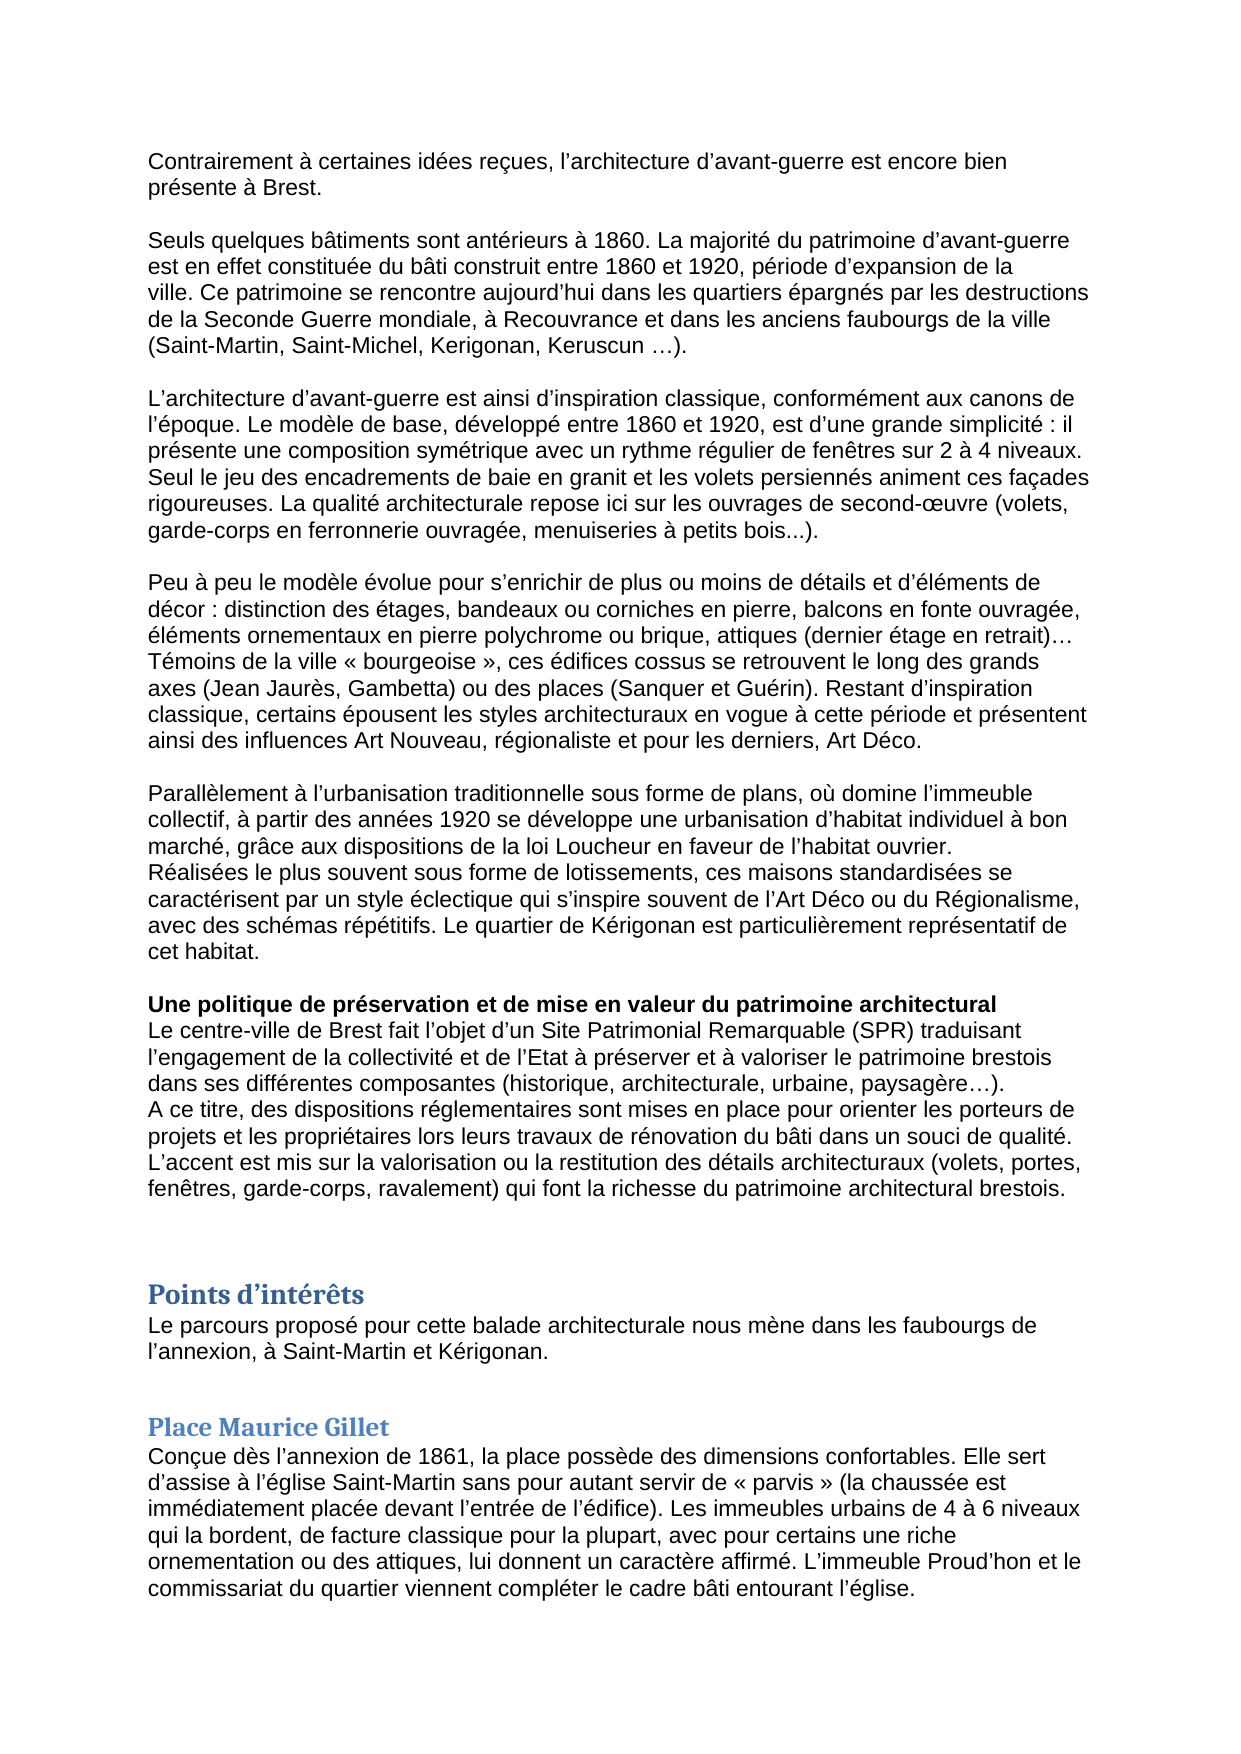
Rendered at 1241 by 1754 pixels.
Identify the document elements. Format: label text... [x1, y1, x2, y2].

text Peu à peu le modèle évolue pour s’enrichir de plus ou moins de détails et d’éléments de décor : distinction des étages, bandeaux ou corniches en pierre, balcons en fonte ouvragée, éléments ornementaux en pierre polychrome ou brique, attiques (dernier étage en retrait)… Témoins de la ville « bourgeoise », ces édifices cossus se retrouvent le long des grands axes (Jean Jaurès, Gambetta) ou des places (Sanquer et Guérin). Restant d’inspiration classique, certains épousent les styles architecturaux en vogue à cette période et présentent ainsi des influences Art Nouveau, régionaliste et pour les derniers, Art Déco. [148, 569, 1093, 754]
text Seuls quelques bâtiments sont antérieurs à 1860. La majorité du patrimoine d’avant-guerre est en effet constituée du bâti construit entre 1860 et 1920, période d’expansion de la [148, 227, 1093, 279]
text A ce titre, des dispositions réglementaires sont mises en place pour orienter les porteurs de projets et les propriétaires lors leurs travaux de rénovation du bâti dans un souci de qualité. [148, 1096, 1093, 1149]
text Conçue dès l’annexion de 1861, la place possède des dimensions confortables. Elle sert d’assise à l’église Saint-Martin sans pour autant servir de « parvis » (la chaussée est immédiatement placée devant l’entrée de l’édifice). Les immeubles urbains de 4 à 6 niveaux qui la bordent, de facture classique pour la plupart, avec pour certains une riche ornementation ou des attiques, lui donnent un caractère affirmé. L’immeuble Proud’hon et le commissariat du quartier viennent compléter le cadre bâti entourant l’église. [148, 1443, 1093, 1601]
text Le parcours proposé pour cette balade architecturale nous mène dans les faubourgs de l’annexion, à Saint-Martin et Kérigonan. [148, 1312, 1093, 1364]
subtitle Place Maurice Gillet [148, 1412, 1093, 1443]
text Réalisées le plus souvent sous forme de lotissements, ces maisons standardisées se caractérisent par un style éclectique qui s’inspire souvent de l’Art Déco ou du Régionalisme, avec des schémas répétitifs. Le quartier de Kérigonan est particulièrement représentatif de cet habitat. [148, 859, 1093, 964]
text L’architecture d’avant-guerre est ainsi d’inspiration classique, conformément aux canons de l’époque. Le modèle de base, développé entre 1860 et 1920, est d’une grande simplicité : il présente une composition symétrique avec un rythme régulier de fenêtres sur 2 à 4 niveaux. Seul le jeu des encadrements de baie en granit et les volets persiennés animent ces façades rigoureuses. La qualité architecturale repose ici sur les ouvrages de second-œuvre (volets, garde-corps en ferronnerie ouvragée, menuiseries à petits bois...). [148, 385, 1093, 543]
text ville. Ce patrimoine se rencontre aujourd’hui dans les quartiers épargnés par les destructions de la Seconde Guerre mondiale, à Recouvrance et dans les anciens faubourgs de la ville (Saint-Martin, Saint-Michel, Kerigonan, Keruscun …). [148, 279, 1093, 358]
subtitle Points d’intérêts [148, 1278, 1093, 1312]
text Contrairement à certaines idées reçues, l’architecture d’avant-guerre est encore bien présente à Brest. [148, 148, 1093, 200]
text Une politique de préservation et de mise en valeur du patrimoine architectural [148, 991, 1093, 1017]
text L’accent est mis sur la valorisation ou la restitution des détails architecturaux (volets, portes, fenêtres, garde-corps, ravalement) qui font la richesse du patrimoine architectural brestois. [148, 1149, 1093, 1202]
text Parallèlement à l’urbanisation traditionnelle sous forme de plans, où domine l’immeuble collectif, à partir des années 1920 se développe une urbanisation d’habitat individuel à bon marché, grâce aux dispositions de la loi Loucheur en faveur de l’habitat ouvrier. [148, 780, 1093, 859]
text Le centre-ville de Brest fait l’objet d’un Site Patrimonial Remarquable (SPR) traduisant l’engagement de la collectivité et de l’Etat à préserver et à valoriser le patrimoine brestois dans ses différentes composantes (historique, architecturale, urbaine, paysagère…). [148, 1017, 1093, 1096]
